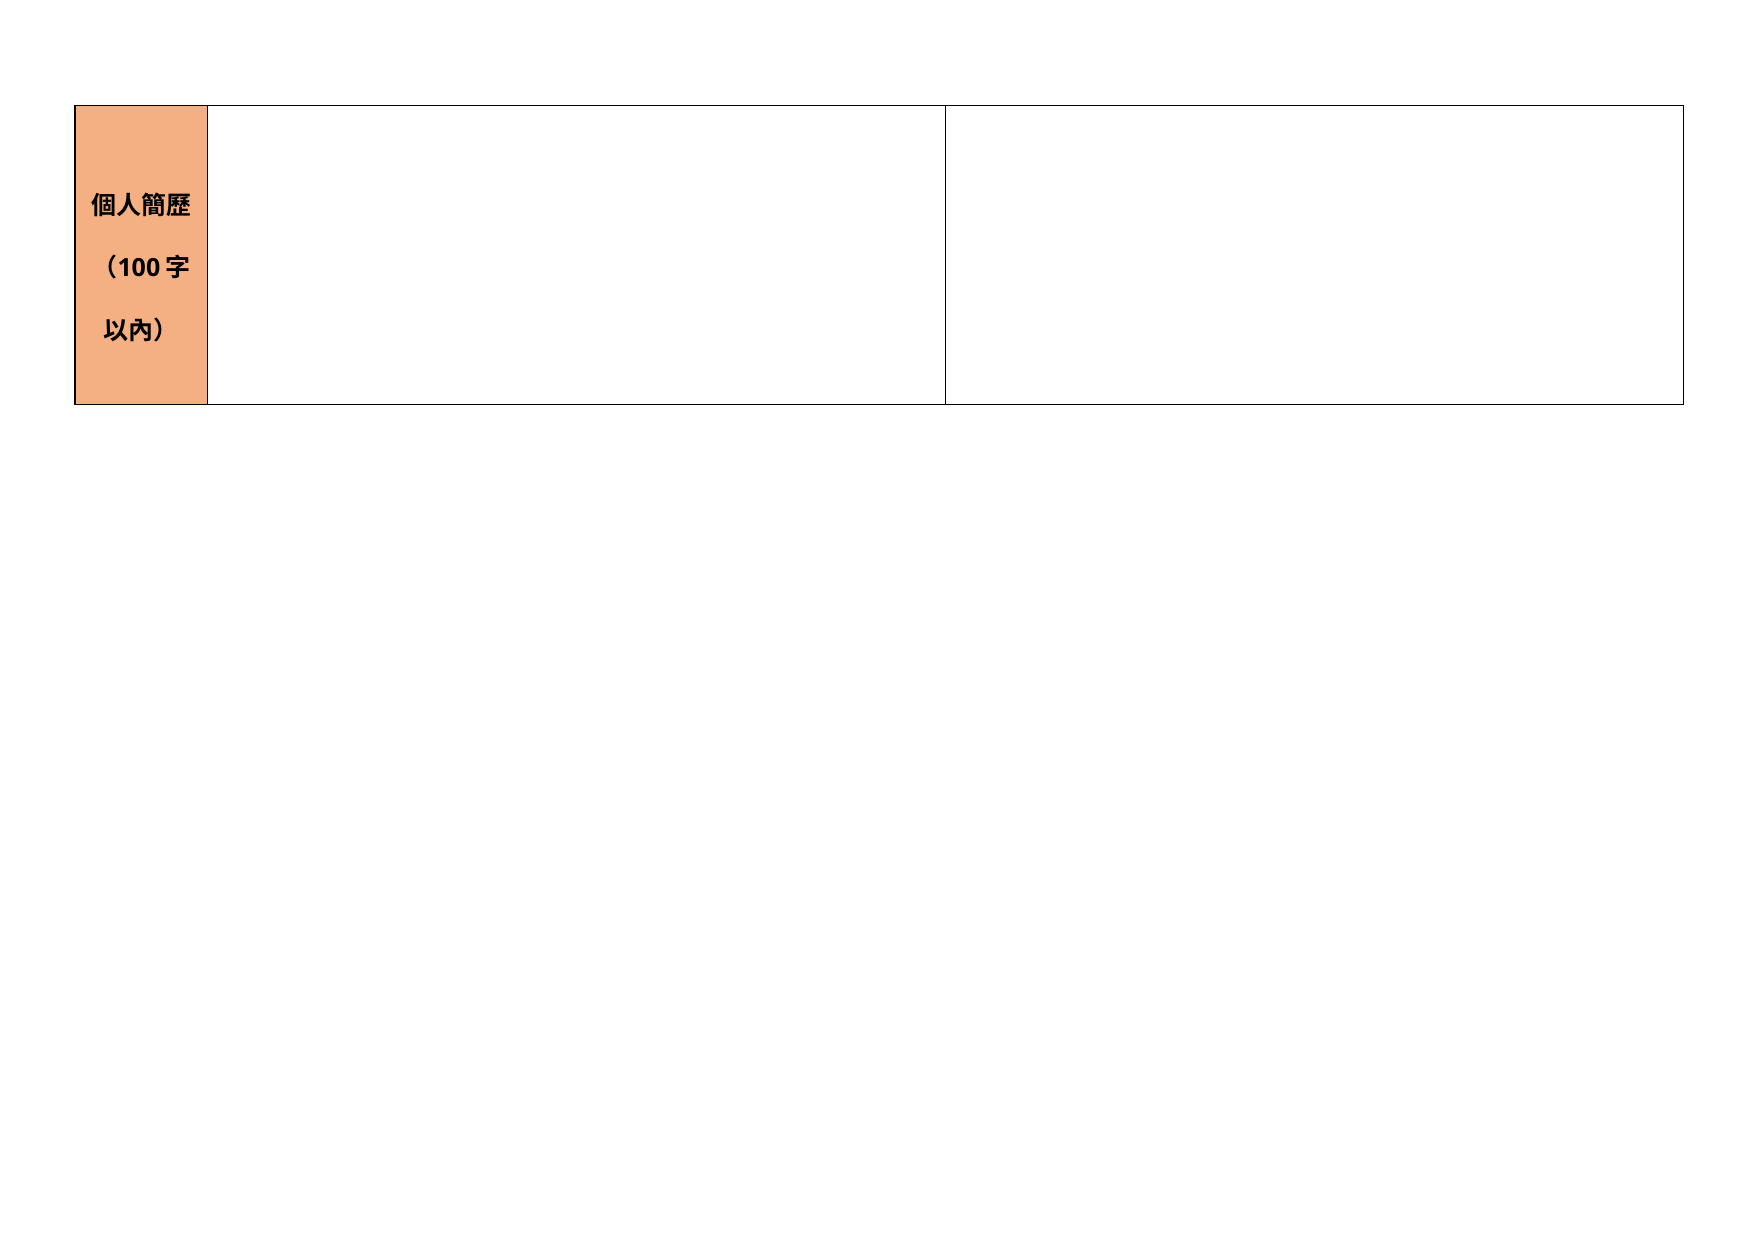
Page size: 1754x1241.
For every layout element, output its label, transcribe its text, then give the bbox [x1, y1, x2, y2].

table_cell [946, 106, 1683, 404]
table_cell [208, 106, 945, 404]
table_cell 個人簡歷 （100字以內） [76, 106, 207, 404]
